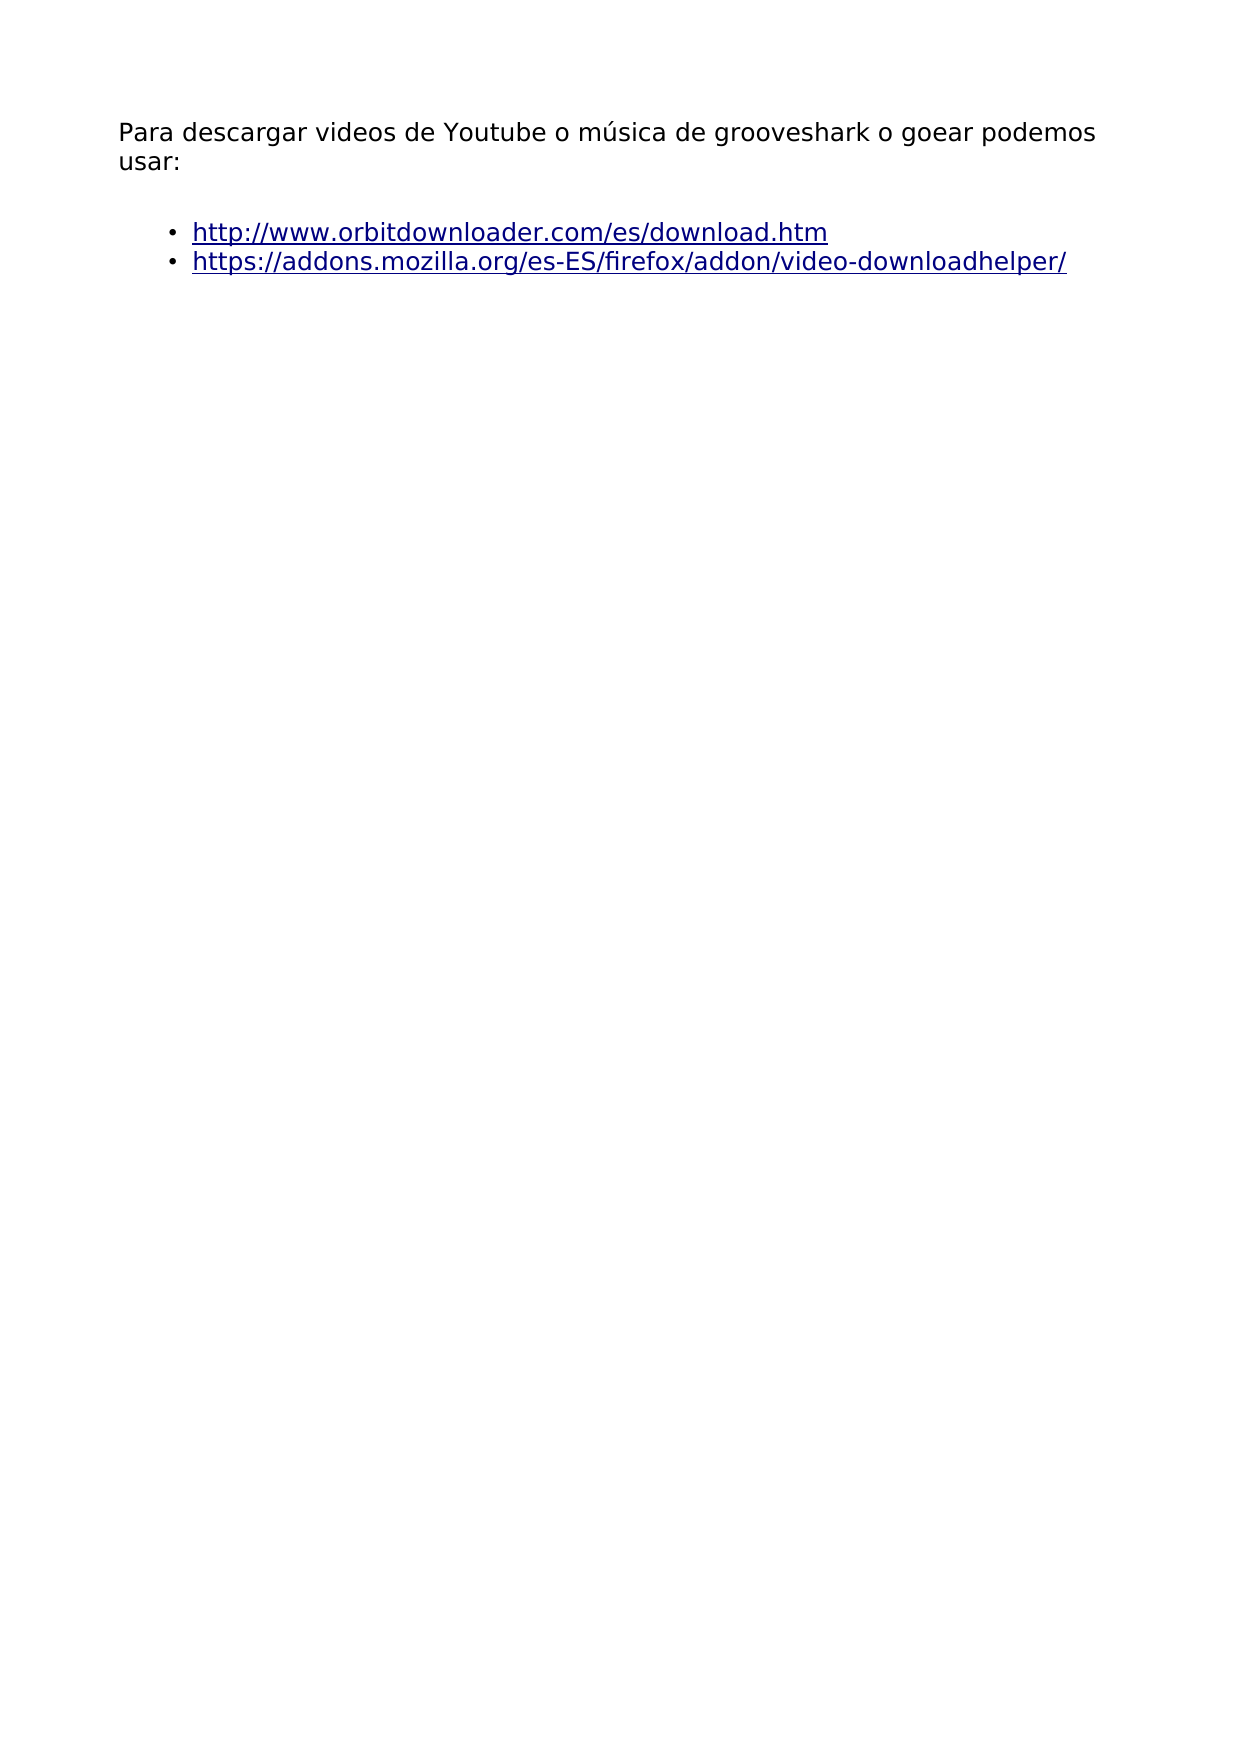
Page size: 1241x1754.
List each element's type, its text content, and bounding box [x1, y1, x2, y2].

list https://addons.mozilla.org/es-ES/firefox/addon/video-downloadhelper/ [177, 248, 1122, 277]
list http://www.orbitdownloader.com/es/download.htm [177, 218, 1122, 248]
text Para descargar videos de Youtube o música de grooveshark o goear podemos usar: [118, 118, 1122, 176]
